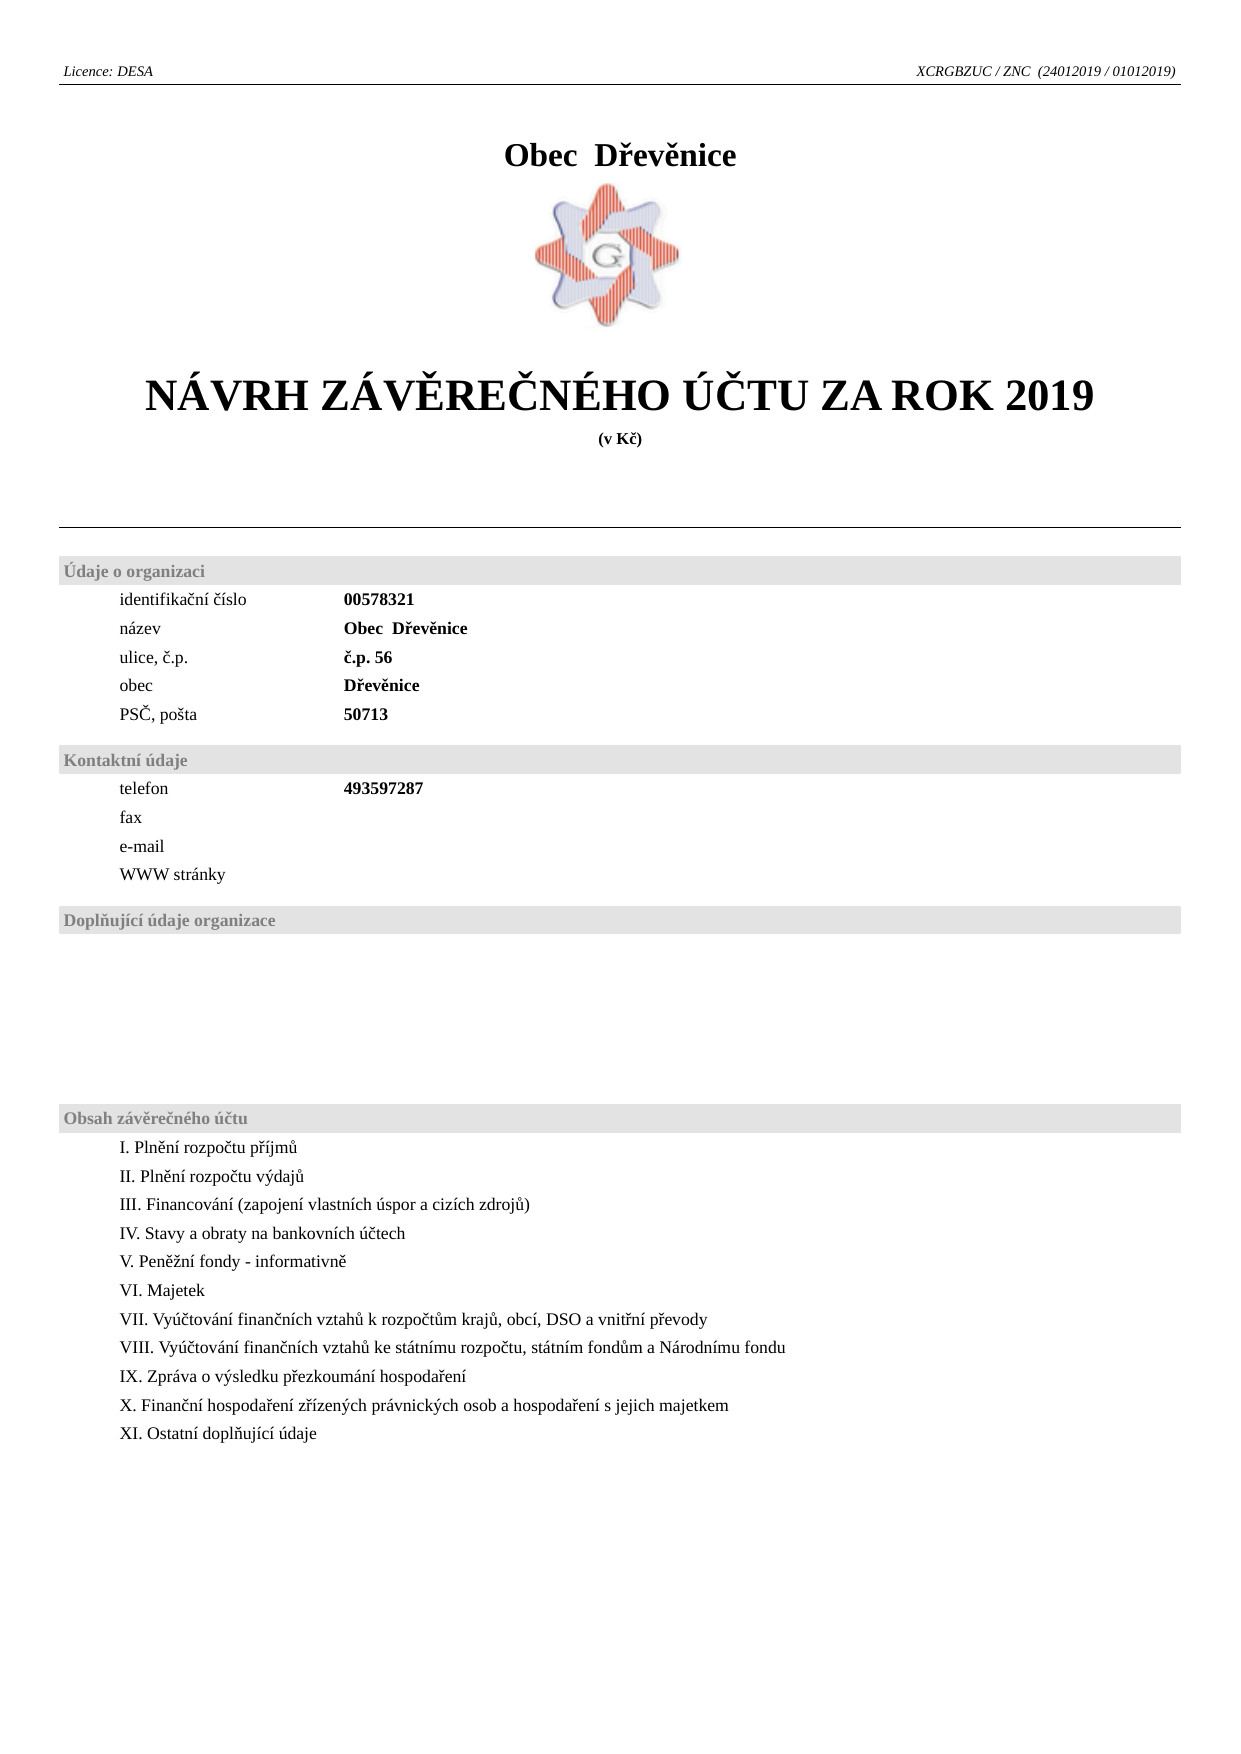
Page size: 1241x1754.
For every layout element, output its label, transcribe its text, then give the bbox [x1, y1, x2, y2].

table_cell IV. Stavy a obraty na bankovních účtech [115, 1219, 1181, 1247]
table_cell [59, 860, 115, 888]
table_cell [59, 1390, 115, 1419]
table_cell Obec Dřevěnice [340, 614, 1181, 642]
table_cell [682, 225, 1069, 271]
table_cell Dřevěnice [340, 671, 1181, 700]
table_cell [340, 831, 1181, 860]
table_cell [682, 271, 1069, 318]
table_cell [59, 968, 1181, 985]
table_cell NÁVRH ZÁVĚREČNÉHO ÚČTU ZA ROK 2019 [59, 365, 1181, 424]
table_cell [59, 614, 115, 642]
table_cell [1069, 225, 1181, 271]
table_cell [171, 271, 534, 318]
table_cell (v Kč) [171, 425, 1069, 452]
table_cell [59, 425, 171, 452]
table_cell PSČ, pošta [115, 700, 339, 728]
table_cell [59, 985, 1181, 1002]
table_cell [59, 1362, 115, 1390]
table_cell [59, 1070, 1181, 1087]
table_cell [171, 225, 534, 271]
table_cell II. Plnění rozpočtu výdajů [115, 1161, 1181, 1190]
table_cell [59, 585, 115, 614]
table_cell I. Plnění rozpočtu příjmů [115, 1133, 1181, 1161]
table_cell [59, 671, 115, 700]
table_cell [59, 1305, 115, 1333]
table_cell [59, 271, 171, 318]
table_cell [59, 803, 115, 831]
table_cell fax [115, 803, 339, 831]
table_cell Obsah závěrečného účtu [59, 1104, 1181, 1133]
table_cell [59, 1002, 1181, 1019]
table_cell [59, 452, 171, 481]
table_cell Údaje o organizaci [59, 556, 1181, 585]
table_cell [59, 1087, 1181, 1104]
table_cell ulice, č.p. [115, 643, 339, 671]
table_cell VIII. Vyúčtování finančních vztahů ke státnímu rozpočtu, státním fondům a Národnímu fondu [115, 1333, 1181, 1362]
table_cell [59, 1190, 115, 1218]
table_header XCRGBZUC / ZNC (24012019 / 01012019) [261, 59, 1181, 84]
table_cell [59, 889, 1181, 906]
table_cell identifikační číslo [115, 585, 339, 614]
table_cell telefon [115, 774, 339, 803]
table_cell [340, 860, 1181, 888]
table_cell [59, 225, 171, 271]
table_cell [59, 481, 171, 527]
table_cell [59, 1333, 115, 1362]
table_cell [1069, 131, 1181, 178]
table_cell [1069, 318, 1181, 365]
table_cell [59, 1019, 1181, 1036]
table_cell [530, 178, 710, 225]
table_cell X. Finanční hospodaření zřízených právnických osob a hospodaření s jejich majetkem [115, 1390, 1181, 1419]
table_cell VII. Vyúčtování finančních vztahů k rozpočtům krajů, obcí, DSO a vnitřní převody [115, 1305, 1181, 1333]
table_cell [1069, 271, 1181, 318]
table_cell [1069, 481, 1181, 527]
table_cell V. Peněžní fondy - informativně [115, 1247, 1181, 1276]
table_cell [59, 1053, 1181, 1070]
table_cell Obec Dřevěnice [171, 131, 1069, 178]
table_cell [59, 1276, 115, 1304]
table_cell [59, 700, 115, 728]
table_cell e-mail [115, 831, 339, 860]
table_cell XI. Ostatní doplňující údaje [115, 1419, 1181, 1448]
table_cell [1069, 452, 1181, 481]
table_cell [59, 131, 171, 178]
table_cell Doplňující údaje organizace [59, 906, 1181, 934]
table_cell [59, 528, 1181, 556]
table_cell [59, 85, 1181, 131]
table_header Licence: DESA [59, 59, 261, 84]
table_cell [59, 1161, 115, 1190]
table_cell [171, 481, 1069, 527]
table_cell [59, 1036, 1181, 1053]
table_cell [171, 318, 1069, 365]
table_cell 493597287 [340, 774, 1181, 803]
table_cell [59, 934, 1181, 951]
table_cell [59, 728, 1181, 745]
table_cell č.p. 56 [340, 643, 1181, 671]
table_cell [59, 643, 115, 671]
table_cell [710, 178, 1181, 225]
table_cell Kontaktní údaje [59, 745, 1181, 774]
table_cell [59, 951, 1181, 968]
table_cell [59, 318, 171, 365]
table_cell [340, 803, 1181, 831]
table_cell název [115, 614, 339, 642]
table_cell [59, 1419, 115, 1448]
table_cell [1069, 425, 1181, 452]
table_cell VI. Majetek [115, 1276, 1181, 1304]
table_cell [59, 1133, 115, 1161]
table_cell obec [115, 671, 339, 700]
table_cell [59, 774, 115, 803]
table_cell [59, 1247, 115, 1276]
table_cell [59, 831, 115, 860]
table_cell [59, 178, 530, 225]
table_cell 00578321 [340, 585, 1181, 614]
table_cell 50713 [340, 700, 1181, 728]
table_cell IX. Zpráva o výsledku přezkoumání hospodaření [115, 1362, 1181, 1390]
table_cell [59, 1219, 115, 1247]
table_cell [171, 452, 1069, 481]
table_cell III. Financování (zapojení vlastních úspor a cizích zdrojů) [115, 1190, 1181, 1218]
table_cell WWW stránky [115, 860, 339, 888]
